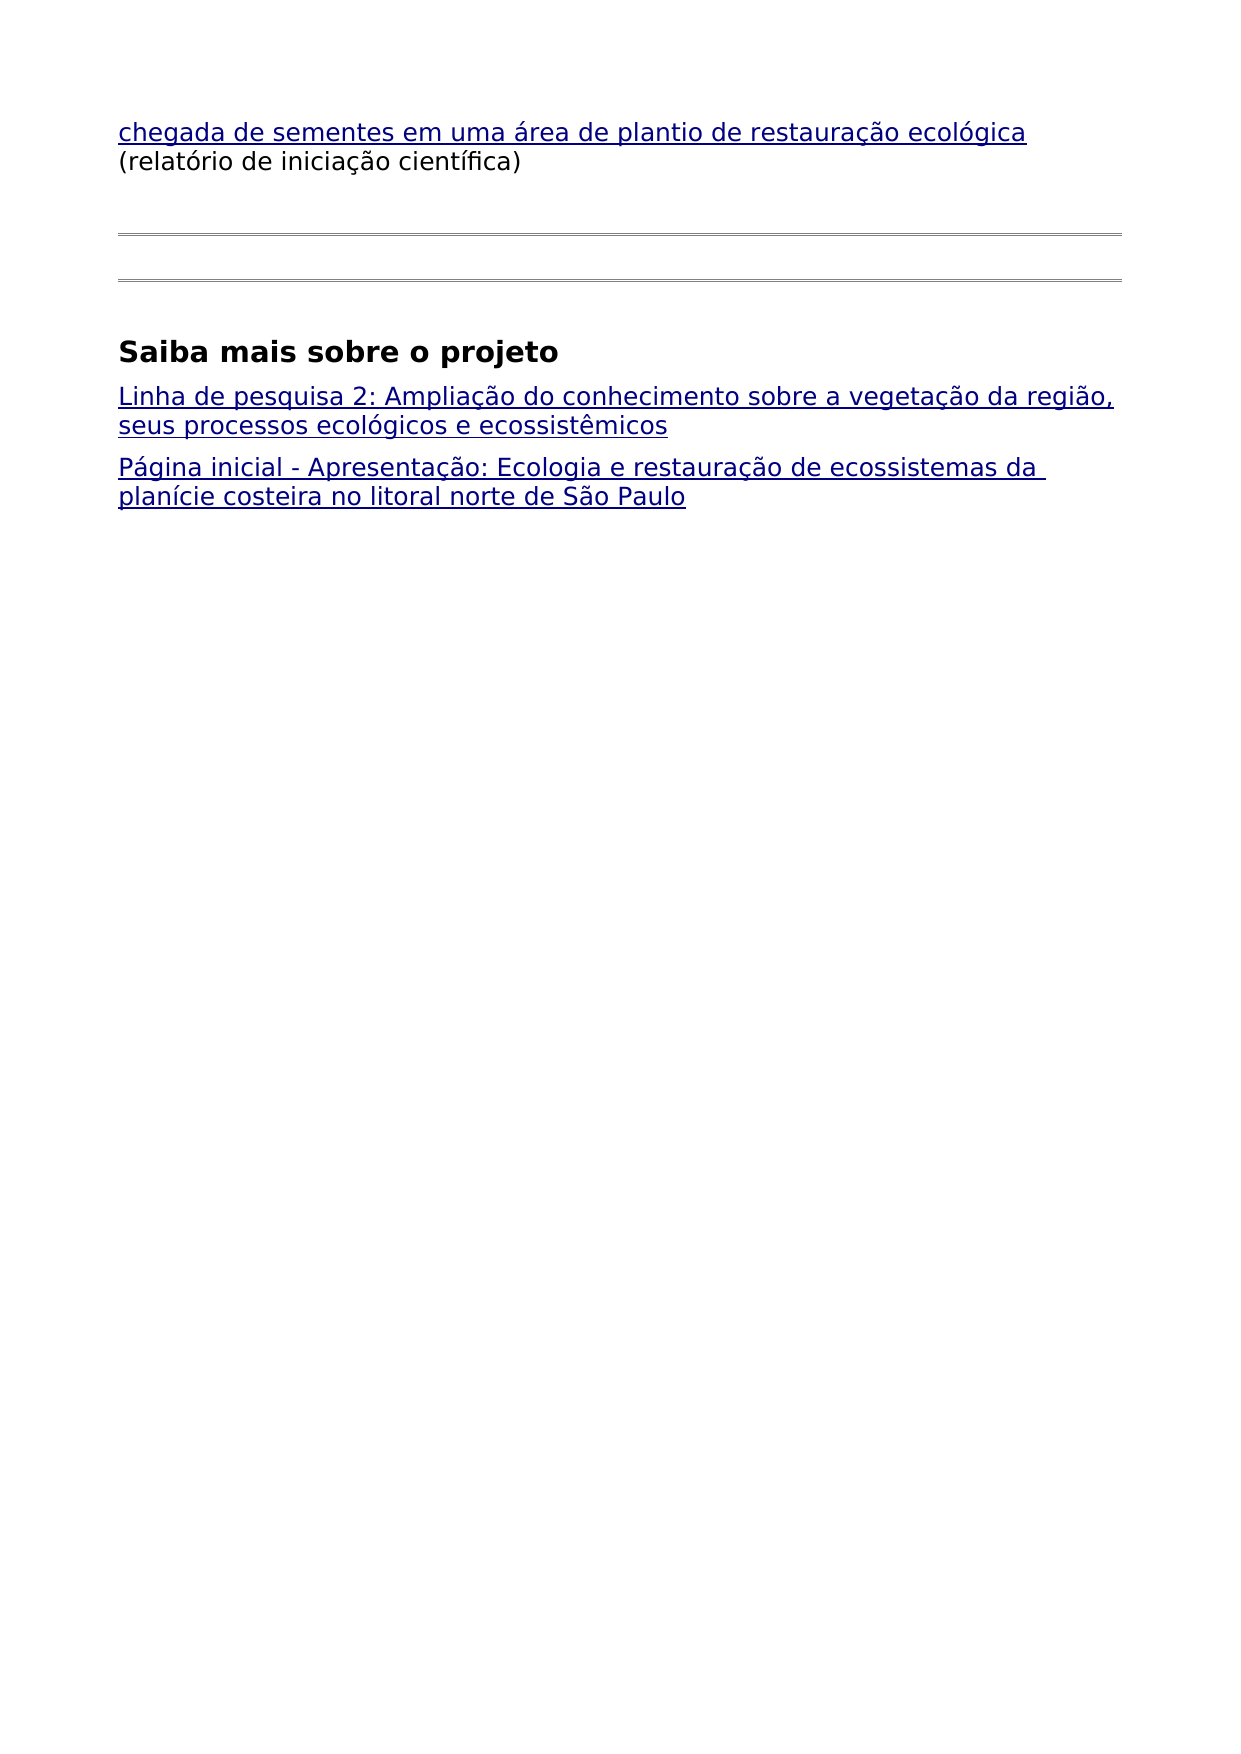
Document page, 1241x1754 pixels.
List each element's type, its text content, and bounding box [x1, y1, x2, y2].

text Página inicial - Apresentação: Ecologia e restauração de ecossistemas da planície costeira no litoral norte de São Paulo [118, 453, 1122, 511]
text chegada de sementes em uma área de plantio de restauração ecológica (relatório de iniciação científica) [118, 118, 1122, 206]
text Linha de pesquisa 2: Ampliação do conhecimento sobre a vegetação da região, seus processos ecológicos e ecossistêmicos [118, 382, 1122, 441]
subtitle Saiba mais sobre o projeto [118, 336, 1122, 370]
